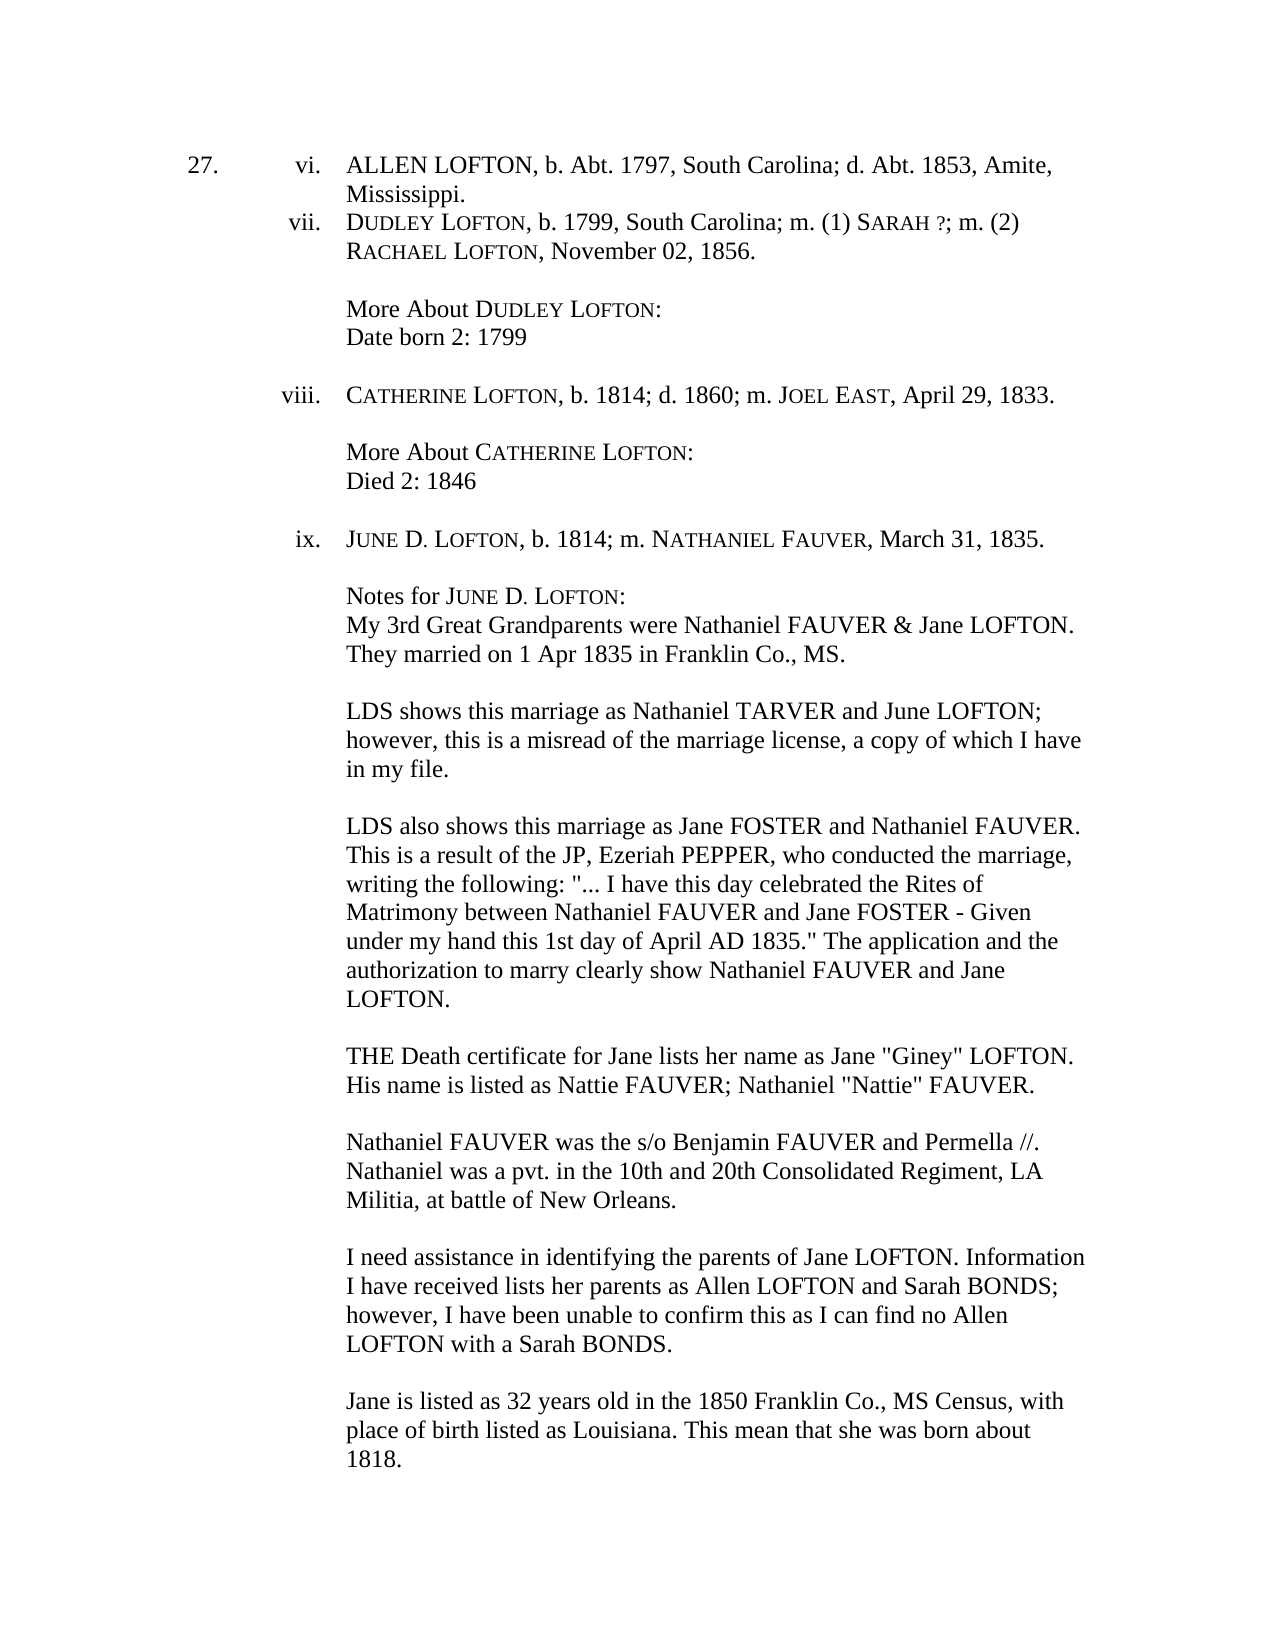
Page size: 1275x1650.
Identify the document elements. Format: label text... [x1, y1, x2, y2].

text vii. DUDLEY LOFTON, b. 1799, South Carolina; m. (1) SARAH ?; m. (2) RACHAEL LOFTON, November 02, 1856. [187, 207, 1087, 265]
text THE Death certificate for Jane lists her name as Jane "Giney" LOFTON. His name is listed as Nattie FAUVER; Nathaniel "Nattie" FAUVER. [346, 1041, 1087, 1099]
text Jane is listed as 32 years old in the 1850 Franklin Co., MS Census, with place of birth listed as Louisiana. This mean that she was born about 1818. [346, 1386, 1087, 1472]
text More About CATHERINE LOFTON: [346, 437, 1087, 466]
text 27. vi. ALLEN LOFTON, b. Abt. 1797, South Carolina; d. Abt. 1853, Amite, Mississippi. [187, 150, 1087, 207]
text ix. JUNE D. LOFTON, b. 1814; m. NATHANIEL FAUVER, March 31, 1835. [187, 524, 1087, 552]
text LDS shows this marriage as Nathaniel TARVER and June LOFTON; however, this is a misread of the marriage license, a copy of which I have in my file. [346, 696, 1087, 782]
text Died 2: 1846 [346, 466, 1087, 495]
text More About DUDLEY LOFTON: [346, 294, 1087, 322]
text Nathaniel FAUVER was the s/o Benjamin FAUVER and Permella //. Nathaniel was a pvt. in the 10th and 20th Consolidated Regiment, LA Militia, at battle of New Orleans. [346, 1127, 1087, 1214]
text I need assistance in identifying the parents of Jane LOFTON. Information I have received lists her parents as Allen LOFTON and Sarah BONDS; however, I have been unable to confirm this as I can find no Allen LOFTON with a Sarah BONDS. [346, 1242, 1087, 1357]
text LDS also shows this marriage as Jane FOSTER and Nathaniel FAUVER. This is a result of the JP, Ezeriah PEPPER, who conducted the marriage, writing the following: "... I have this day celebrated the Rites of Matrimony between Nathaniel FAUVER and Jane FOSTER - Given under my hand this 1st day of April AD 1835." The application and the authorization to marry clearly show Nathaniel FAUVER and Jane LOFTON. [346, 811, 1087, 1012]
text viii. CATHERINE LOFTON, b. 1814; d. 1860; m. JOEL EAST, April 29, 1833. [187, 380, 1087, 409]
text Notes for JUNE D. LOFTON: [346, 581, 1087, 610]
text My 3rd Great Grandparents were Nathaniel FAUVER & Jane LOFTON. They married on 1 Apr 1835 in Franklin Co., MS. [346, 610, 1087, 667]
text Date born 2: 1799 [346, 322, 1087, 351]
